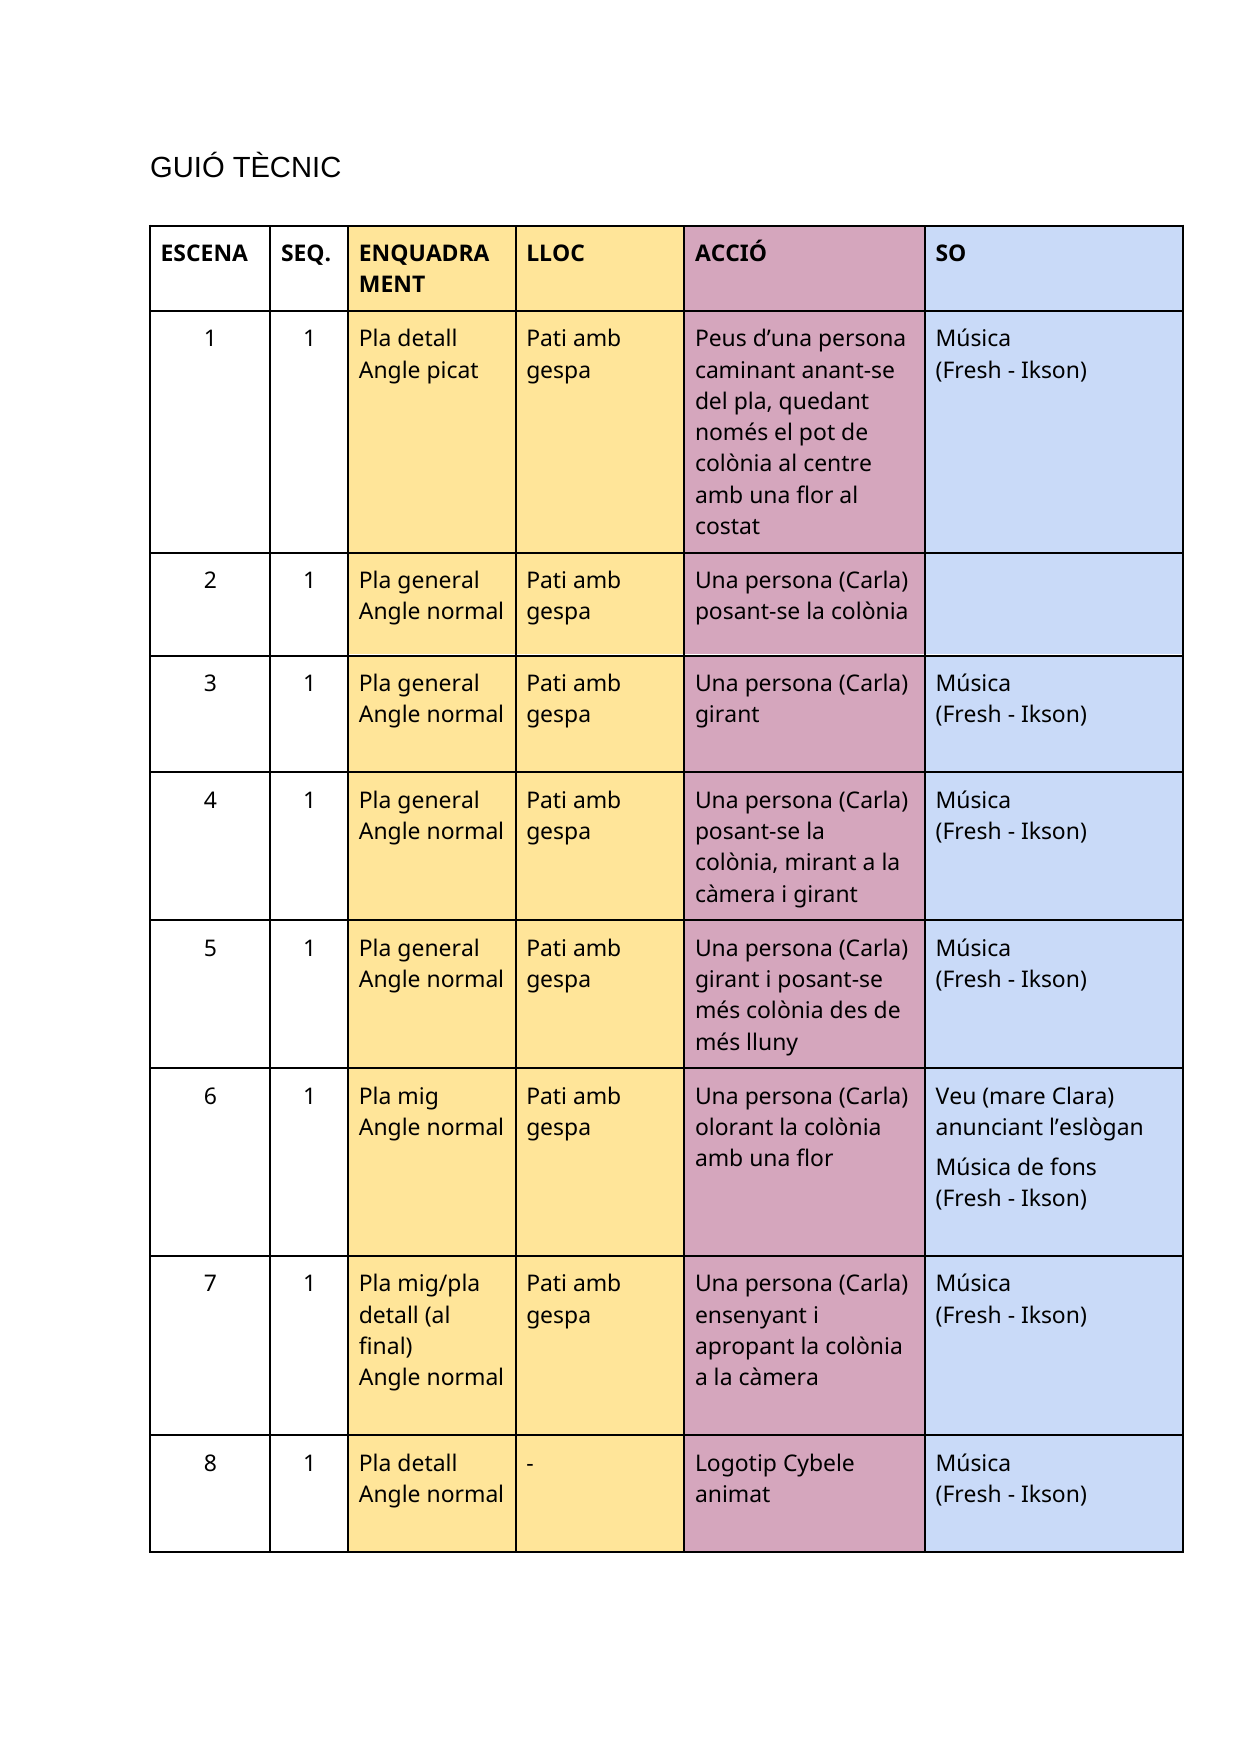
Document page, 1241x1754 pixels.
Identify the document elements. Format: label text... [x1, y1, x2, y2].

table_cell Una persona (Carla) posant-se la colònia, mirant a la càmera i girant [685, 773, 924, 919]
table_cell - [517, 1436, 683, 1551]
table_cell [926, 554, 1182, 654]
table_cell 5 [151, 921, 269, 1067]
table_cell Una persona (Carla) olorant la colònia amb una flor [685, 1069, 924, 1255]
table_cell Pla detall Angle picat [349, 312, 515, 552]
table_cell Una persona (Carla) ensenyant i apropant la colònia a la càmera [685, 1257, 924, 1434]
table_cell Música (Fresh - Ikson) [926, 773, 1182, 919]
table_cell 1 [271, 657, 347, 771]
table_cell Pati amb gespa [517, 312, 683, 552]
table_header SEQ. [271, 227, 347, 310]
table_cell 1 [271, 1257, 347, 1434]
table_header ACCIÓ [685, 227, 924, 310]
table_cell 7 [151, 1257, 269, 1434]
table_cell 1 [271, 1069, 347, 1255]
table_cell Logotip Cybele animat [685, 1436, 924, 1551]
table_cell Pla mig Angle normal [349, 1069, 515, 1255]
table_header SO [926, 227, 1182, 310]
table_cell Pla general Angle normal [349, 773, 515, 919]
table_cell Pati amb gespa [517, 921, 683, 1067]
table_header ENQUADRAMENT [349, 227, 515, 310]
table_cell Pati amb gespa [517, 773, 683, 919]
table_cell Pla general Angle normal [349, 657, 515, 771]
table_cell Música (Fresh - Ikson) [926, 1436, 1182, 1551]
table_header ESCENA [151, 227, 269, 310]
table_cell Música (Fresh - Ikson) [926, 657, 1182, 771]
table_cell Peus d’una persona caminant anant-se del pla, quedant només el pot de colònia al centre amb una flor al costat [685, 312, 924, 552]
table_cell Pla detall Angle normal [349, 1436, 515, 1551]
table_cell Pla general Angle normal [349, 921, 515, 1067]
table_cell 1 [271, 554, 347, 654]
table_cell Una persona (Carla) girant i posant-se més colònia des de més lluny [685, 921, 924, 1067]
table_cell 3 [151, 657, 269, 771]
table_cell Música (Fresh - Ikson) [926, 312, 1182, 552]
table_cell Pati amb gespa [517, 1257, 683, 1434]
table_header LLOC [517, 227, 683, 310]
table_cell 4 [151, 773, 269, 919]
text GUIÓ TÈCNIC [150, 150, 1090, 183]
table_cell Pla general Angle normal [349, 554, 515, 654]
table_cell 1 [151, 312, 269, 552]
table_cell 1 [271, 773, 347, 919]
table_cell Música (Fresh - Ikson) [926, 921, 1182, 1067]
table_cell 1 [271, 1436, 347, 1551]
table_cell Veu (mare Clara) anunciant l’eslògan Música de fons (Fresh - Ikson) [926, 1069, 1182, 1255]
table_cell 1 [271, 312, 347, 552]
table_cell Pati amb gespa [517, 1069, 683, 1255]
table_cell Una persona (Carla) posant-se la colònia [685, 554, 924, 654]
table_cell 1 [271, 921, 347, 1067]
table_cell Pla mig/pla detall (al final) Angle normal [349, 1257, 515, 1434]
table_cell Música (Fresh - Ikson) [926, 1257, 1182, 1434]
table_cell 8 [151, 1436, 269, 1551]
table_cell 2 [151, 554, 269, 654]
table_cell Pati amb gespa [517, 657, 683, 771]
table_cell Pati amb gespa [517, 554, 683, 654]
table_cell 6 [151, 1069, 269, 1255]
table_cell Una persona (Carla) girant [685, 657, 924, 771]
